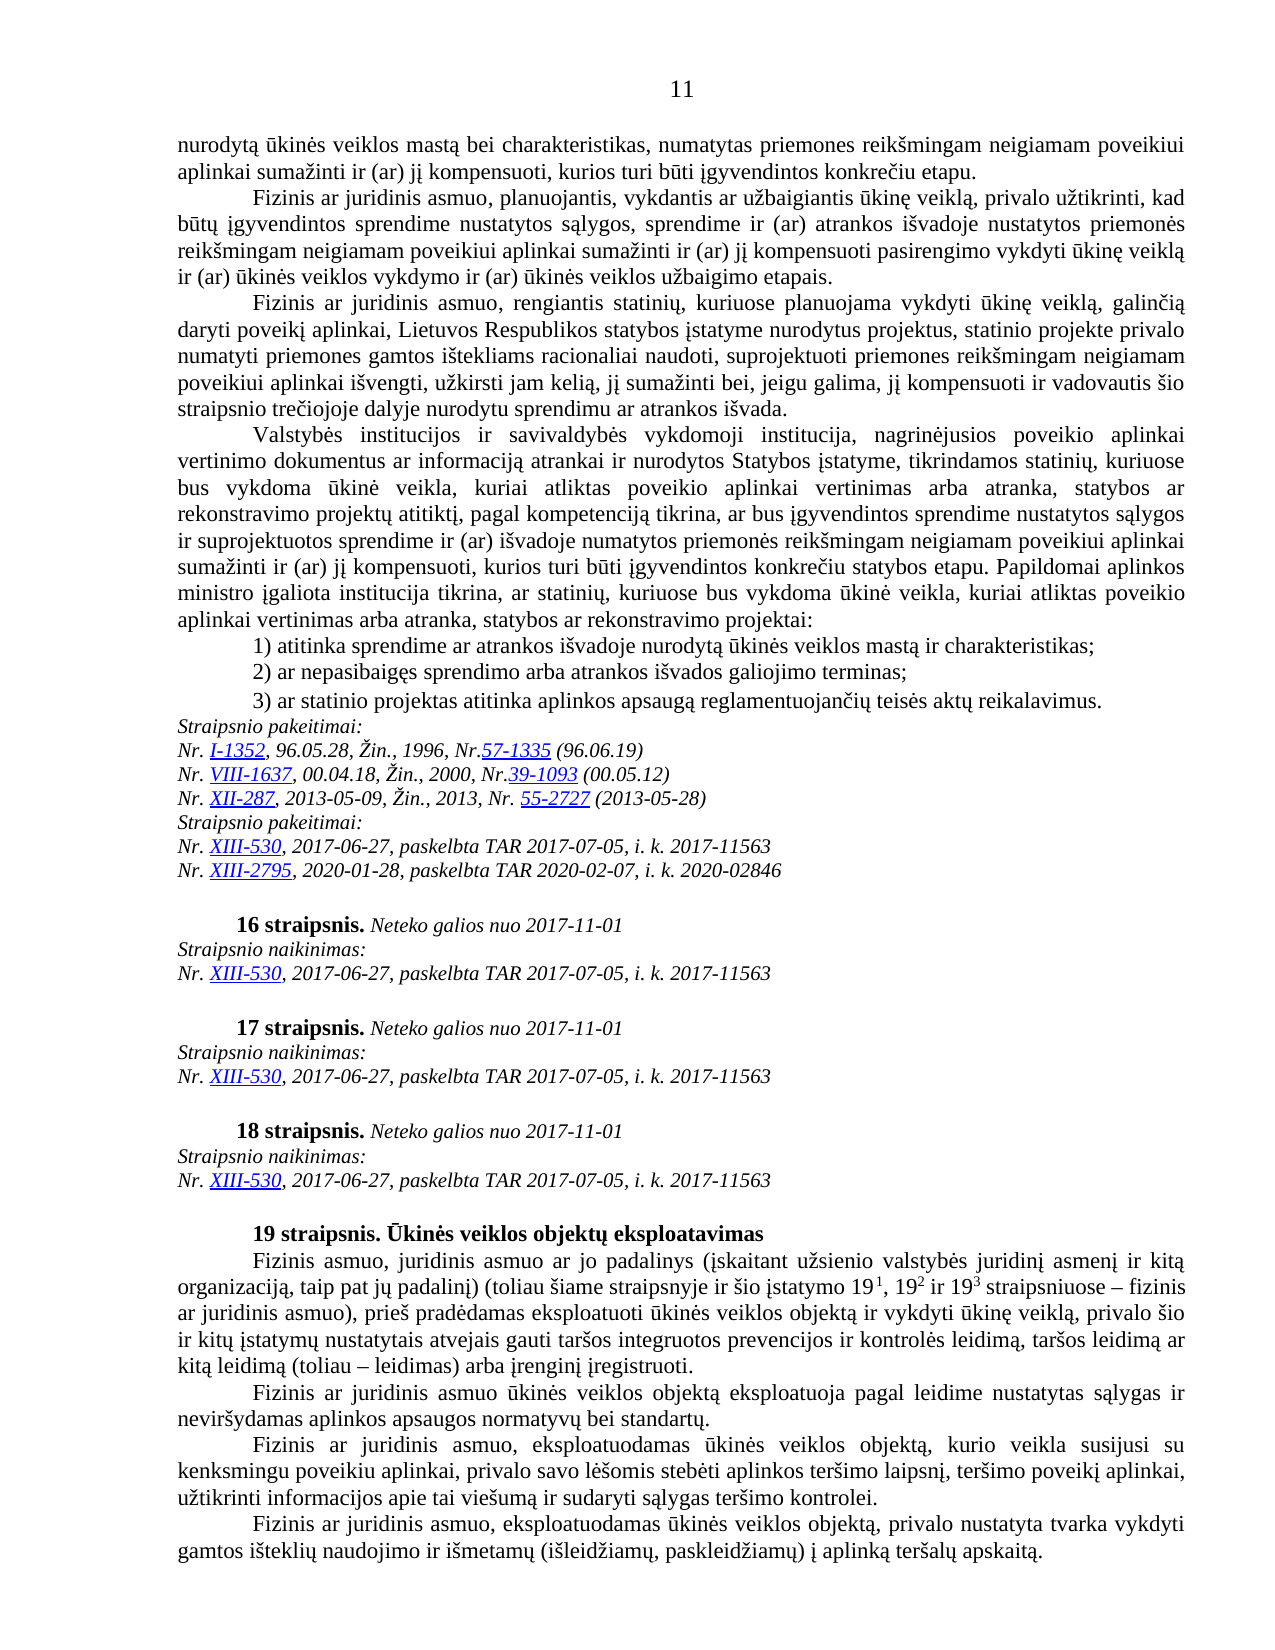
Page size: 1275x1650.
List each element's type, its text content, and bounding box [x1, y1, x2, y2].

text Fizinis ar juridinis asmuo, eksploatuodamas ūkinės veiklos objektą, privalo nustatyta tvarka vykdyti gamtos išteklių naudojimo ir išmetamų (išleidžiamų, paskleidžiamų) į aplinką teršalų apskaitą. [177, 1510, 1186, 1563]
text 19 straipsnis. Ūkinės veiklos objektų eksploatavimas [177, 1220, 1186, 1247]
text Fizinis ar juridinis asmuo ūkinės veiklos objektą eksploatuoja pagal leidime nustatytas sąlygas ir neviršydamas aplinkos apsaugos normatyvų bei standartų. [177, 1378, 1186, 1431]
text Nr. XIII-530, 2017-06-27, paskelbta TAR 2017-07-05, i. k. 2017-11563 [177, 834, 1186, 858]
text 18 straipsnis. Neteko galios nuo 2017-11-01 [177, 1117, 1186, 1143]
text 3) ar statinio projektas atitinka aplinkos apsaugą reglamentuojančių teisės aktų reikalavimus. [177, 685, 1186, 713]
text Valstybės institucijos ir savivaldybės vykdomoji institucija, nagrinėjusios poveikio aplinkai vertinimo dokumentus ar informaciją atrankai ir nurodytos Statybos įstatyme, tikrindamos statinių, kuriuose bus vykdoma ūkinė veikla, kuriai atliktas poveikio aplinkai vertinimas arba atranka, statybos ar rekonstravimo projektų atitiktį, pagal kompetenciją tikrina, ar bus įgyvendintos sprendime nustatytos sąlygos ir suprojektuotos sprendime ir (ar) išvadoje numatytos priemonės reikšmingam neigiamam poveikiui aplinkai sumažinti ir (ar) jį kompensuoti, kurios turi būti įgyvendintos konkrečiu statybos etapu. Papildomai aplinkos ministro įgaliota institucija tikrina, ar statinių, kuriuose bus vykdoma ūkinė veikla, kuriai atliktas poveikio aplinkai vertinimas arba atranka, statybos ar rekonstravimo projektai: [177, 421, 1186, 632]
text Straipsnio pakeitimai: [177, 810, 1186, 834]
text Fizinis ar juridinis asmuo, planuojantis, vykdantis ar užbaigiantis ūkinę veiklą, privalo užtikrinti, kad būtų įgyvendintos sprendime nustatytos sąlygos, sprendime ir (ar) atrankos išvadoje nustatytos priemonės reikšmingam neigiamam poveikiui aplinkai sumažinti ir (ar) jį kompensuoti pasirengimo vykdyti ūkinę veiklą ir (ar) ūkinės veiklos vykdymo ir (ar) ūkinės veiklos užbaigimo etapais. [177, 184, 1186, 289]
text 2) ar nepasibaigęs sprendimo arba atrankos išvados galiojimo terminas; [177, 658, 1186, 685]
text Straipsnio naikinimas: [177, 937, 1186, 961]
text Nr. XIII-530, 2017-06-27, paskelbta TAR 2017-07-05, i. k. 2017-11563 [177, 1064, 1186, 1088]
text Nr. XII-287, 2013-05-09, Žin., 2013, Nr. 55-2727 (2013-05-28) [177, 786, 1186, 810]
text Nr. XIII-2795, 2020-01-28, paskelbta TAR 2020-02-07, i. k. 2020-02846 [177, 858, 1186, 882]
text 17 straipsnis. Neteko galios nuo 2017-11-01 [177, 1014, 1186, 1040]
text Straipsnio naikinimas: [177, 1040, 1186, 1064]
text 1) atitinka sprendime ar atrankos išvadoje nurodytą ūkinės veiklos mastą ir charakteristikas; [177, 632, 1186, 658]
text Straipsnio naikinimas: [177, 1143, 1186, 1168]
text Nr. XIII-530, 2017-06-27, paskelbta TAR 2017-07-05, i. k. 2017-11563 [177, 961, 1186, 985]
text Fizinis ar juridinis asmuo, eksploatuodamas ūkinės veiklos objektą, kurio veikla susijusi su kenksmingu poveikiu aplinkai, privalo savo lėšomis stebėti aplinkos teršimo laipsnį, teršimo poveikį aplinkai, užtikrinti informacijos apie tai viešumą ir sudaryti sąlygas teršimo kontrolei. [177, 1431, 1186, 1510]
text Nr. I-1352, 96.05.28, Žin., 1996, Nr.57-1335 (96.06.19) [177, 738, 1186, 762]
text Fizinis asmuo, juridinis asmuo ar jo padalinys (įskaitant užsienio valstybės juridinį asmenį ir kitą organizaciją, taip pat jų padalinį) (toliau šiame straipsnyje ir šio įstatymo 191, 192 ir 193 straipsniuose – fizinis ar juridinis asmuo), prieš pradėdamas eksploatuoti ūkinės veiklos objektą ir vykdyti ūkinę veiklą, privalo šio ir kitų įstatymų nustatytais atvejais gauti taršos integruotos prevencijos ir kontrolės leidimą, taršos leidimą ar kitą leidimą (toliau – leidimas) arba įrenginį įregistruoti. [177, 1247, 1186, 1378]
text Nr. XIII-530, 2017-06-27, paskelbta TAR 2017-07-05, i. k. 2017-11563 [177, 1168, 1186, 1192]
text Straipsnio pakeitimai: [177, 713, 1186, 738]
text 16 straipsnis. Neteko galios nuo 2017-11-01 [177, 911, 1186, 937]
text nurodytą ūkinės veiklos mastą bei charakteristikas, numatytas priemones reikšmingam neigiamam poveikiui aplinkai sumažinti ir (ar) jį kompensuoti, kurios turi būti įgyvendintos konkrečiu etapu. [177, 131, 1186, 184]
text Nr. VIII-1637, 00.04.18, Žin., 2000, Nr.39-1093 (00.05.12) [177, 762, 1186, 786]
text Fizinis ar juridinis asmuo, rengiantis statinių, kuriuose planuojama vykdyti ūkinę veiklą, galinčią daryti poveikį aplinkai, Lietuvos Respublikos statybos įstatyme nurodytus projektus, statinio projekte privalo numatyti priemones gamtos ištekliams racionaliai naudoti, suprojektuoti priemones reikšmingam neigiamam poveikiui aplinkai išvengti, užkirsti jam kelią, jį sumažinti bei, jeigu galima, jį kompensuoti ir vadovautis šio straipsnio trečiojoje dalyje nurodytu sprendimu ar atrankos išvada. [177, 289, 1186, 421]
